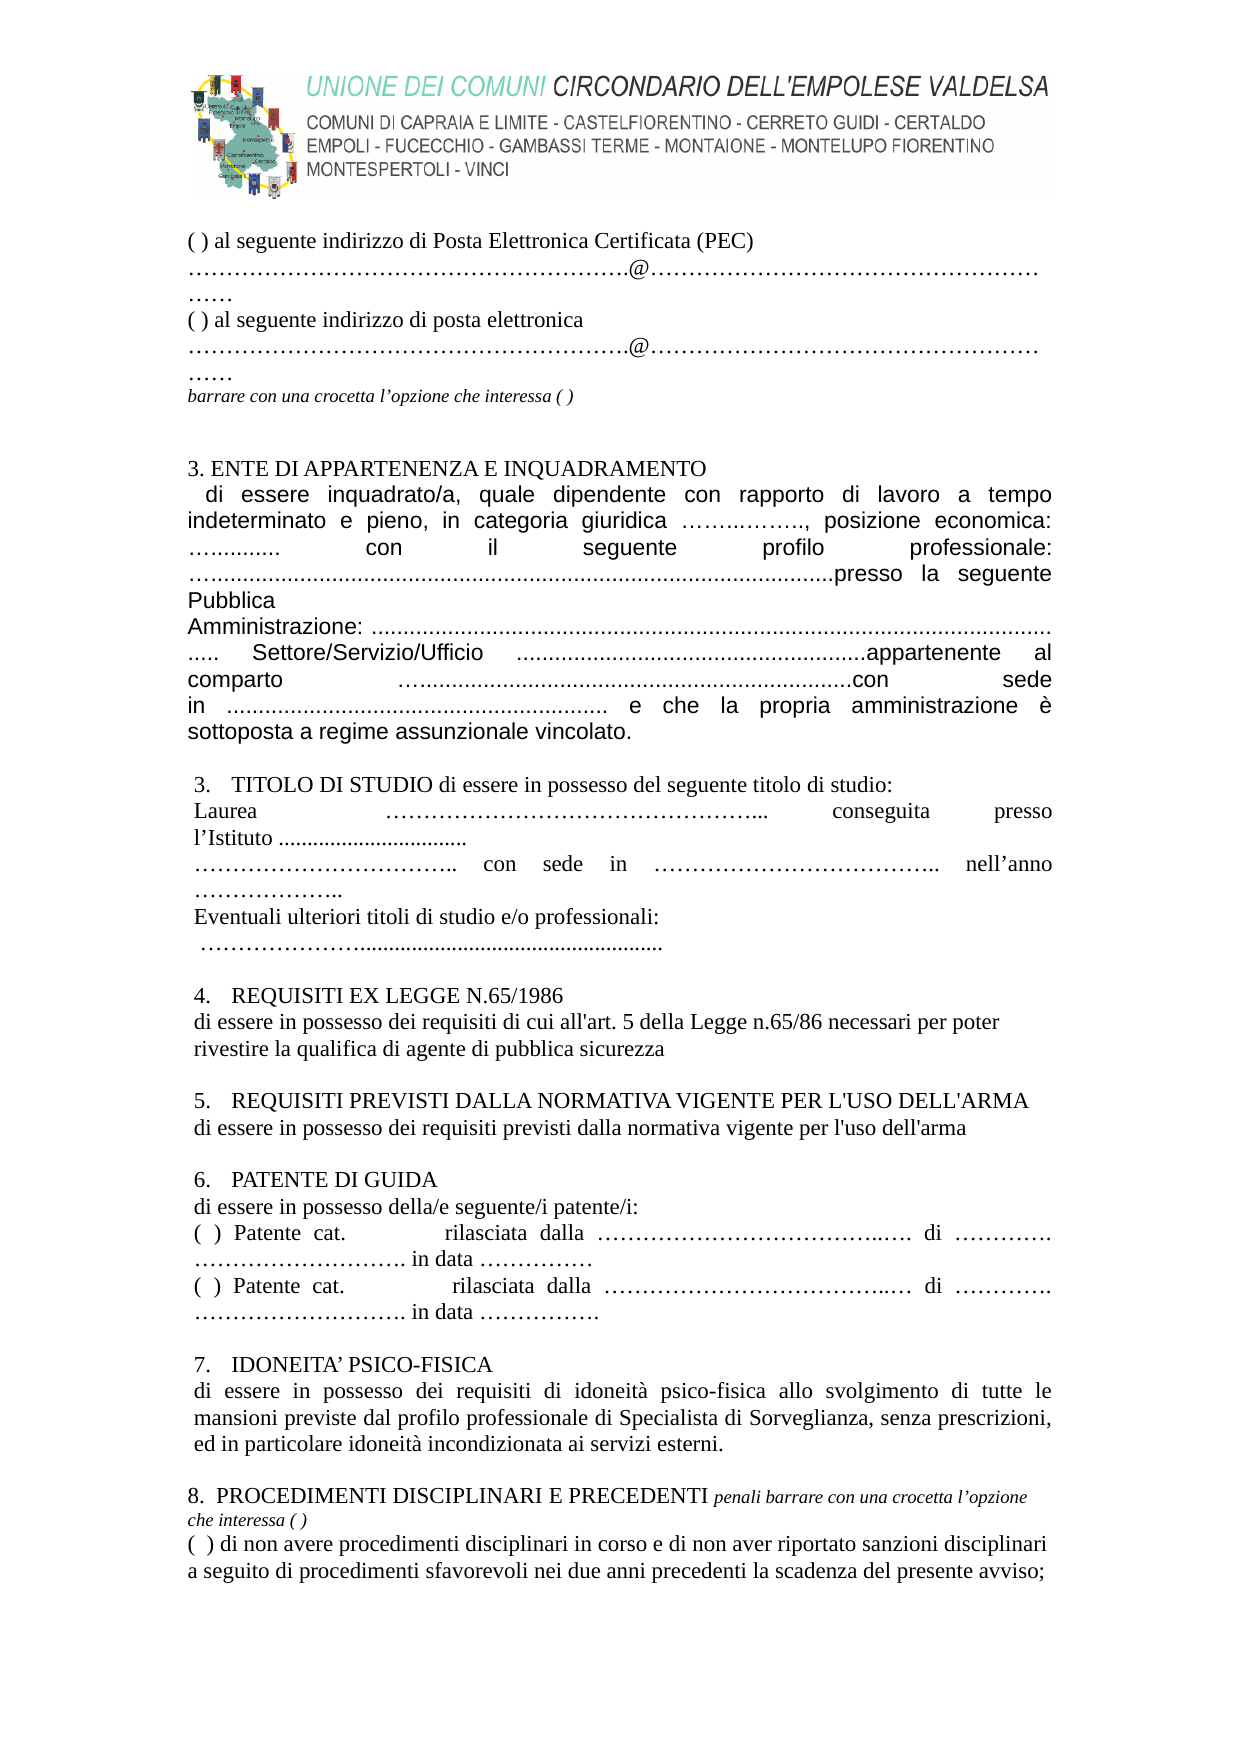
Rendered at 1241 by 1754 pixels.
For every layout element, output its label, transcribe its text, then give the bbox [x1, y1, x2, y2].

picture [190, 75, 1054, 199]
list TITOLO DI STUDIO di essere in possesso del seguente titolo di studio: [194, 771, 1053, 797]
text ( ) di non avere procedimenti disciplinari in corso e di non aver riportato sanzioni disciplinari a seguito di procedimenti sfavorevoli nei due anni precedenti la scadenza del presente avviso; [187, 1531, 1053, 1583]
text di essere in possesso dei requisiti di idoneità psico-fisica allo svolgimento di tutte le mansioni previste dal profilo professionale di Specialista di Sorveglianza, senza prescrizioni, ed in particolare idoneità incondizionata ai servizi esterni. [194, 1377, 1053, 1456]
list PATENTE DI GUIDA [194, 1166, 1053, 1193]
text di essere in possesso dei requisiti previsti dalla normativa vigente per l'uso dell'arma [194, 1114, 1053, 1140]
text ( ) Patente cat. rilasciata dalla ………………………………..… di …………. ………………………. in data ……………. [194, 1272, 1053, 1324]
text Laurea …………………………………………... conseguita presso l’Istituto ................................. [194, 797, 1053, 850]
text …………………..................................................... [194, 929, 1053, 956]
text ( ) Patente cat. rilasciata dalla ………………………………..…. di …………. ………………………. in data …………… [194, 1219, 1053, 1272]
list REQUISITI EX LEGGE N.65/1986 [194, 982, 1053, 1008]
text Eventuali ulteriori titoli di studio e/o professionali: [194, 903, 1053, 929]
text 8. PROCEDIMENTI DISCIPLINARI e precedenti penali barrare con una crocetta l’opzione che interessa ( ) [187, 1483, 1053, 1531]
text ( ) al seguente indirizzo di Posta Elettronica Certificata (PEC) ………………………………………………….@………………………………………………… [187, 227, 1053, 306]
list IDONEITA’ PSICO-FISICA [194, 1351, 1053, 1377]
list REQUISITI PREVISTI DALLA NORMATIVA VIGENTE PER L'USO DELL'ARMA [194, 1087, 1053, 1114]
text di essere in possesso dei requisiti di cui all'art. 5 della Legge n.65/86 necessari per poter rivestire la qualifica di agente di pubblica sicurezza [194, 1008, 1053, 1061]
text di essere inquadrato/a, quale dipendente con rapporto di lavoro a tempo indeterminato e pieno, in categoria giuridica ……...…….., posizione economica: …........... con il seguente profilo professionale: …..................................................................................................presso la seguente Pubblica Amministrazione: ................................................................................................................ Settore/Servizio/Ufficio .......................................................appartenente al comparto …....................................................................con sede in ............................................................ e che la propria amministrazione è sottoposta a regime assunzionale vincolato. [187, 481, 1053, 745]
text ( ) al seguente indirizzo di posta elettronica ………………………………………………….@………………………………………………… [187, 306, 1053, 385]
text barrare con una crocetta l’opzione che interessa ( ) [187, 385, 1053, 407]
text di essere in possesso della/e seguente/i patente/i: [194, 1193, 1053, 1219]
text …………………………….. con sede in ……………………………….. nell’anno ……………….. [194, 850, 1053, 903]
text 3. ENTE DI APPARTENENZA E INQUADRAMENTO [187, 455, 1053, 481]
